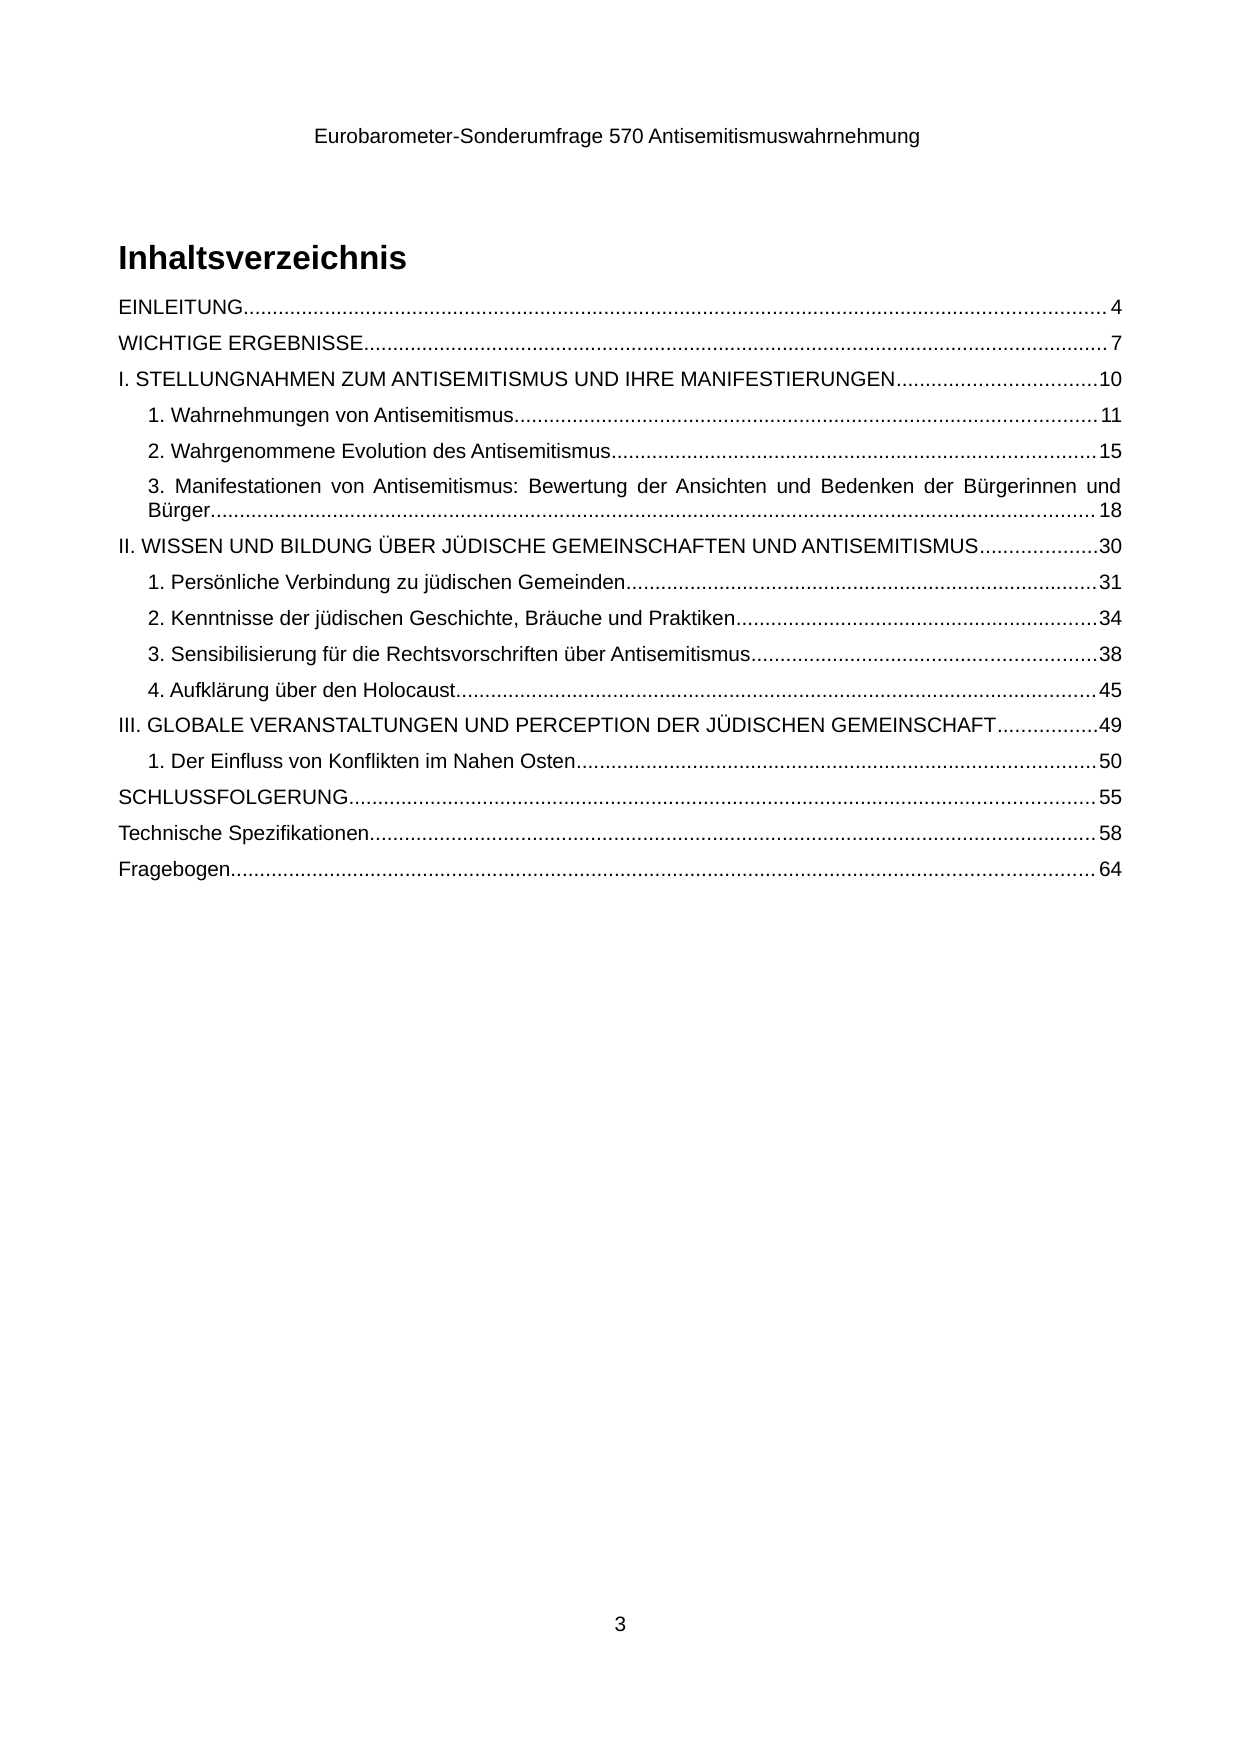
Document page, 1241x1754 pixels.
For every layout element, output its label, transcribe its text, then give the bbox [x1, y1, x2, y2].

text WICHTIGE ERGEBNISSE 7 [118, 331, 1122, 355]
text 4. Aufklärung über den Holocaust 45 [148, 677, 1122, 701]
text 1. Persönliche Verbindung zu jüdischen Gemeinden 31 [148, 570, 1122, 594]
text EINLEITUNG 4 [118, 295, 1122, 319]
text I. STELLUNGNAHMEN ZUM ANTISEMITISMUS UND IHRE MANIFESTIERUNGEN 10 [118, 367, 1122, 391]
subtitle Inhaltsverzeichnis [118, 238, 1122, 277]
text 3. Sensibilisierung für die Rechtsvorschriften über Antisemitismus 38 [148, 642, 1122, 666]
text III. GLOBALE VERANSTALTUNGEN UND PERCEPTION DER JÜDISCHEN GEMEINSCHAFT 49 [118, 713, 1122, 737]
text SCHLUSSFOLGERUNG 55 [118, 785, 1122, 809]
text Technische Spezifikationen 58 [118, 821, 1122, 845]
text 1. Der Einfluss von Konflikten im Nahen Osten 50 [148, 749, 1122, 773]
text 3. Manifestationen von Antisemitismus: Bewertung der Ansichten und Bedenken der Bürgerinnen und Bürger 18 [148, 474, 1122, 522]
text II. WISSEN UND BILDUNG ÜBER JÜDISCHE GEMEINSCHAFTEN UND ANTISEMITISMUS 30 [118, 534, 1122, 558]
text 1. Wahrnehmungen von Antisemitismus 11 [148, 403, 1122, 427]
text 2. Wahrgenommene Evolution des Antisemitismus 15 [148, 438, 1122, 462]
text Fragebogen 64 [118, 857, 1122, 881]
text 2. Kenntnisse der jüdischen Geschichte, Bräuche und Praktiken 34 [148, 606, 1122, 630]
